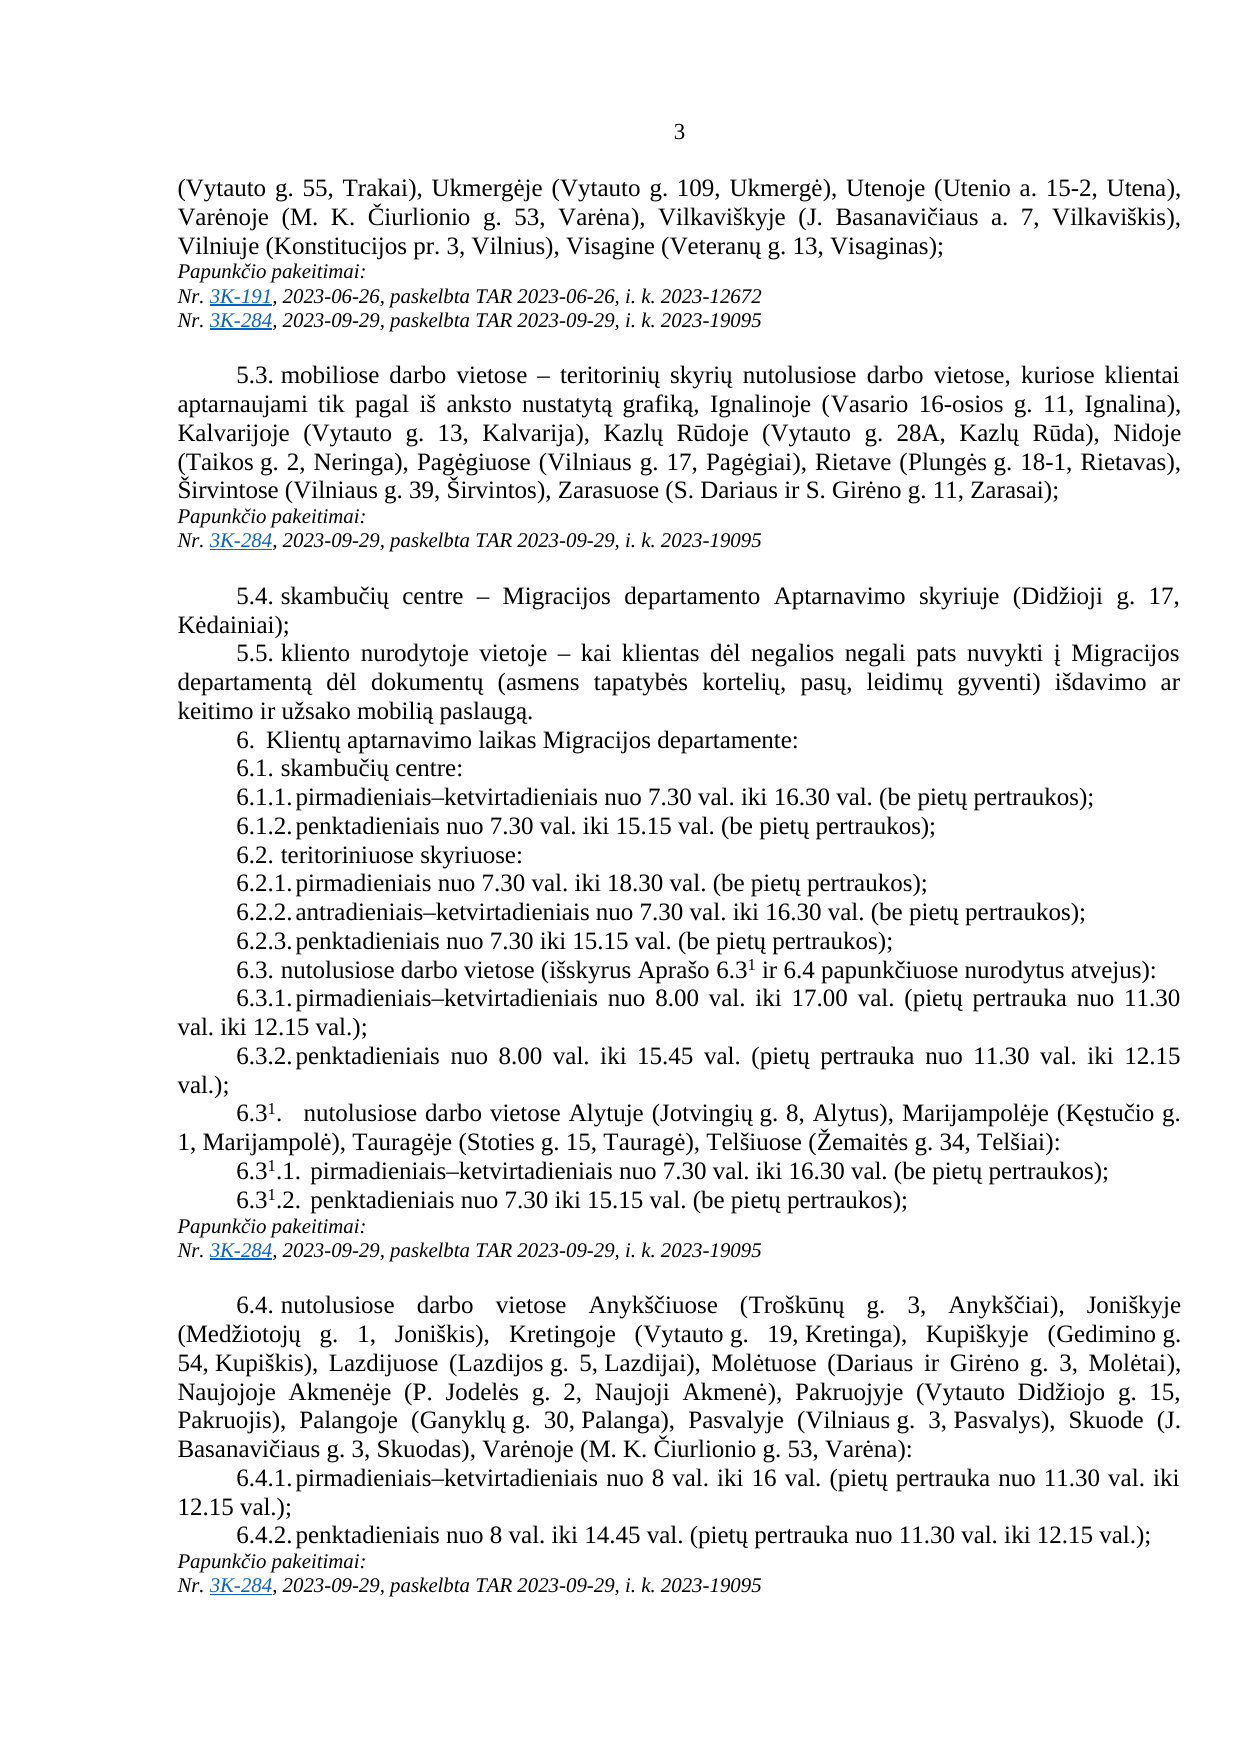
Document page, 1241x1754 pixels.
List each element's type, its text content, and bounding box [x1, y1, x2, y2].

text 6.3.2. penktadieniais nuo 8.00 val. iki 15.45 val. (pietų pertrauka nuo 11.30 val. iki 12.15 val.); [177, 1041, 1181, 1098]
text (Vytauto g. 55, Trakai), Ukmergėje (Vytauto g. 109, Ukmergė), Utenoje (Utenio a. 15-2, Utena), Varėnoje (M. K. Čiurlionio g. 53, Varėna), Vilkaviškyje (J. Basanavičiaus a. 7, Vilkaviškis), Vilniuje (Konstitucijos pr. 3, Vilnius), Visagine (Veteranų g. 13, Visaginas); [177, 173, 1181, 259]
text Nr. 3K-284, 2023-09-29, paskelbta TAR 2023-09-29, i. k. 2023-19095 [177, 528, 1181, 552]
text Papunkčio pakeitimai: [177, 504, 1181, 528]
text 6.2.3. penktadieniais nuo 7.30 iki 15.15 val. (be pietų pertraukos); [177, 926, 1181, 955]
text Nr. 3K-284, 2023-09-29, paskelbta TAR 2023-09-29, i. k. 2023-19095 [177, 308, 1181, 332]
text 5.5. kliento nurodytoje vietoje – kai klientas dėl negalios negali pats nuvykti į Migracijos departamentą dėl dokumentų (asmens tapatybės kortelių, pasų, leidimų gyventi) išdavimo ar keitimo ir užsako mobilią paslaugą. [177, 638, 1181, 725]
text 6.4. nutolusiose darbo vietose Anykščiuose (Troškūnų g. 3, Anykščiai), Joniškyje (Medžiotojų g. 1, Joniškis), Kretingoje (Vytauto g. 19, Kretinga), Kupiškyje (Gedimino g. 54, Kupiškis), Lazdijuose (Lazdijos g. 5, Lazdijai), Molėtuose (Dariaus ir Girėno g. 3, Molėtai), Naujojoje Akmenėje (P. Jodelės g. 2, Naujoji Akmenė), Pakruojyje (Vytauto Didžiojo g. 15, Pakruojis), Palangoje (Ganyklų g. 30, Palanga), Pasvalyje (Vilniaus g. 3, Pasvalys), Skuode (J. Basanavičiaus g. 3, Skuodas), Varėnoje (M. K. Čiurlionio g. 53, Varėna): [177, 1290, 1181, 1463]
text 6.31.2. penktadieniais nuo 7.30 iki 15.15 val. (be pietų pertraukos); [177, 1185, 1181, 1213]
text Nr. 3K-191, 2023-06-26, paskelbta TAR 2023-06-26, i. k. 2023-12672 [177, 283, 1181, 308]
text 6.31. nutolusiose darbo vietose Alytuje (Jotvingių g. 8, Alytus), Marijampolėje (Kęstučio g. 1, Marijampolė), Tauragėje (Stoties g. 15, Tauragė), Telšiuose (Žemaitės g. 34, Telšiai): [177, 1098, 1181, 1156]
text 6.4.2. penktadieniais nuo 8 val. iki 14.45 val. (pietų pertrauka nuo 11.30 val. iki 12.15 val.); [177, 1520, 1181, 1549]
text 6.1.1. pirmadieniais–ketvirtadieniais nuo 7.30 val. iki 16.30 val. (be pietų pertraukos); [177, 782, 1181, 811]
text 6.3.1. pirmadieniais–ketvirtadieniais nuo 8.00 val. iki 17.00 val. (pietų pertrauka nuo 11.30 val. iki 12.15 val.); [177, 983, 1181, 1041]
text 6. Klientų aptarnavimo laikas Migracijos departamente: [177, 725, 1181, 753]
text Papunkčio pakeitimai: [177, 259, 1181, 283]
text 6.2.2. antradieniais–ketvirtadieniais nuo 7.30 val. iki 16.30 val. (be pietų pertraukos); [177, 897, 1181, 926]
text Nr. 3K-284, 2023-09-29, paskelbta TAR 2023-09-29, i. k. 2023-19095 [177, 1573, 1181, 1597]
text 6.3. nutolusiose darbo vietose (išskyrus Aprašo 6.31 ir 6.4 papunkčiuose nurodytus atvejus): [177, 955, 1181, 983]
text Nr. 3K-284, 2023-09-29, paskelbta TAR 2023-09-29, i. k. 2023-19095 [177, 1238, 1181, 1262]
text 6.1. skambučių centre: [177, 753, 1181, 782]
text 6.31.1. pirmadieniais–ketvirtadieniais nuo 7.30 val. iki 16.30 val. (be pietų pertraukos); [177, 1156, 1181, 1185]
text 5.4. skambučių centre – Migracijos departamento Aptarnavimo skyriuje (Didžioji g. 17, Kėdainiai); [177, 581, 1181, 638]
text 6.4.1. pirmadieniais–ketvirtadieniais nuo 8 val. iki 16 val. (pietų pertrauka nuo 11.30 val. iki 12.15 val.); [177, 1463, 1181, 1520]
text Papunkčio pakeitimai: [177, 1213, 1181, 1238]
text 5.3. mobiliose darbo vietose – teritorinių skyrių nutolusiose darbo vietose, kuriose klientai aptarnaujami tik pagal iš anksto nustatytą grafiką, Ignalinoje (Vasario 16-osios g. 11, Ignalina), Kalvarijoje (Vytauto g. 13, Kalvarija), Kazlų Rūdoje (Vytauto g. 28A, Kazlų Rūda), Nidoje (Taikos g. 2, Neringa), Pagėgiuose (Vilniaus g. 17, Pagėgiai), Rietave (Plungės g. 18-1, Rietavas), Širvintose (Vilniaus g. 39, Širvintos), Zarasuose (S. Dariaus ir S. Girėno g. 11, Zarasai); [177, 360, 1181, 504]
text 6.2.1. pirmadieniais nuo 7.30 val. iki 18.30 val. (be pietų pertraukos); [177, 868, 1181, 897]
text 6.1.2. penktadieniais nuo 7.30 val. iki 15.15 val. (be pietų pertraukos); [177, 811, 1181, 840]
text Papunkčio pakeitimai: [177, 1549, 1181, 1573]
text 6.2. teritoriniuose skyriuose: [177, 840, 1181, 868]
